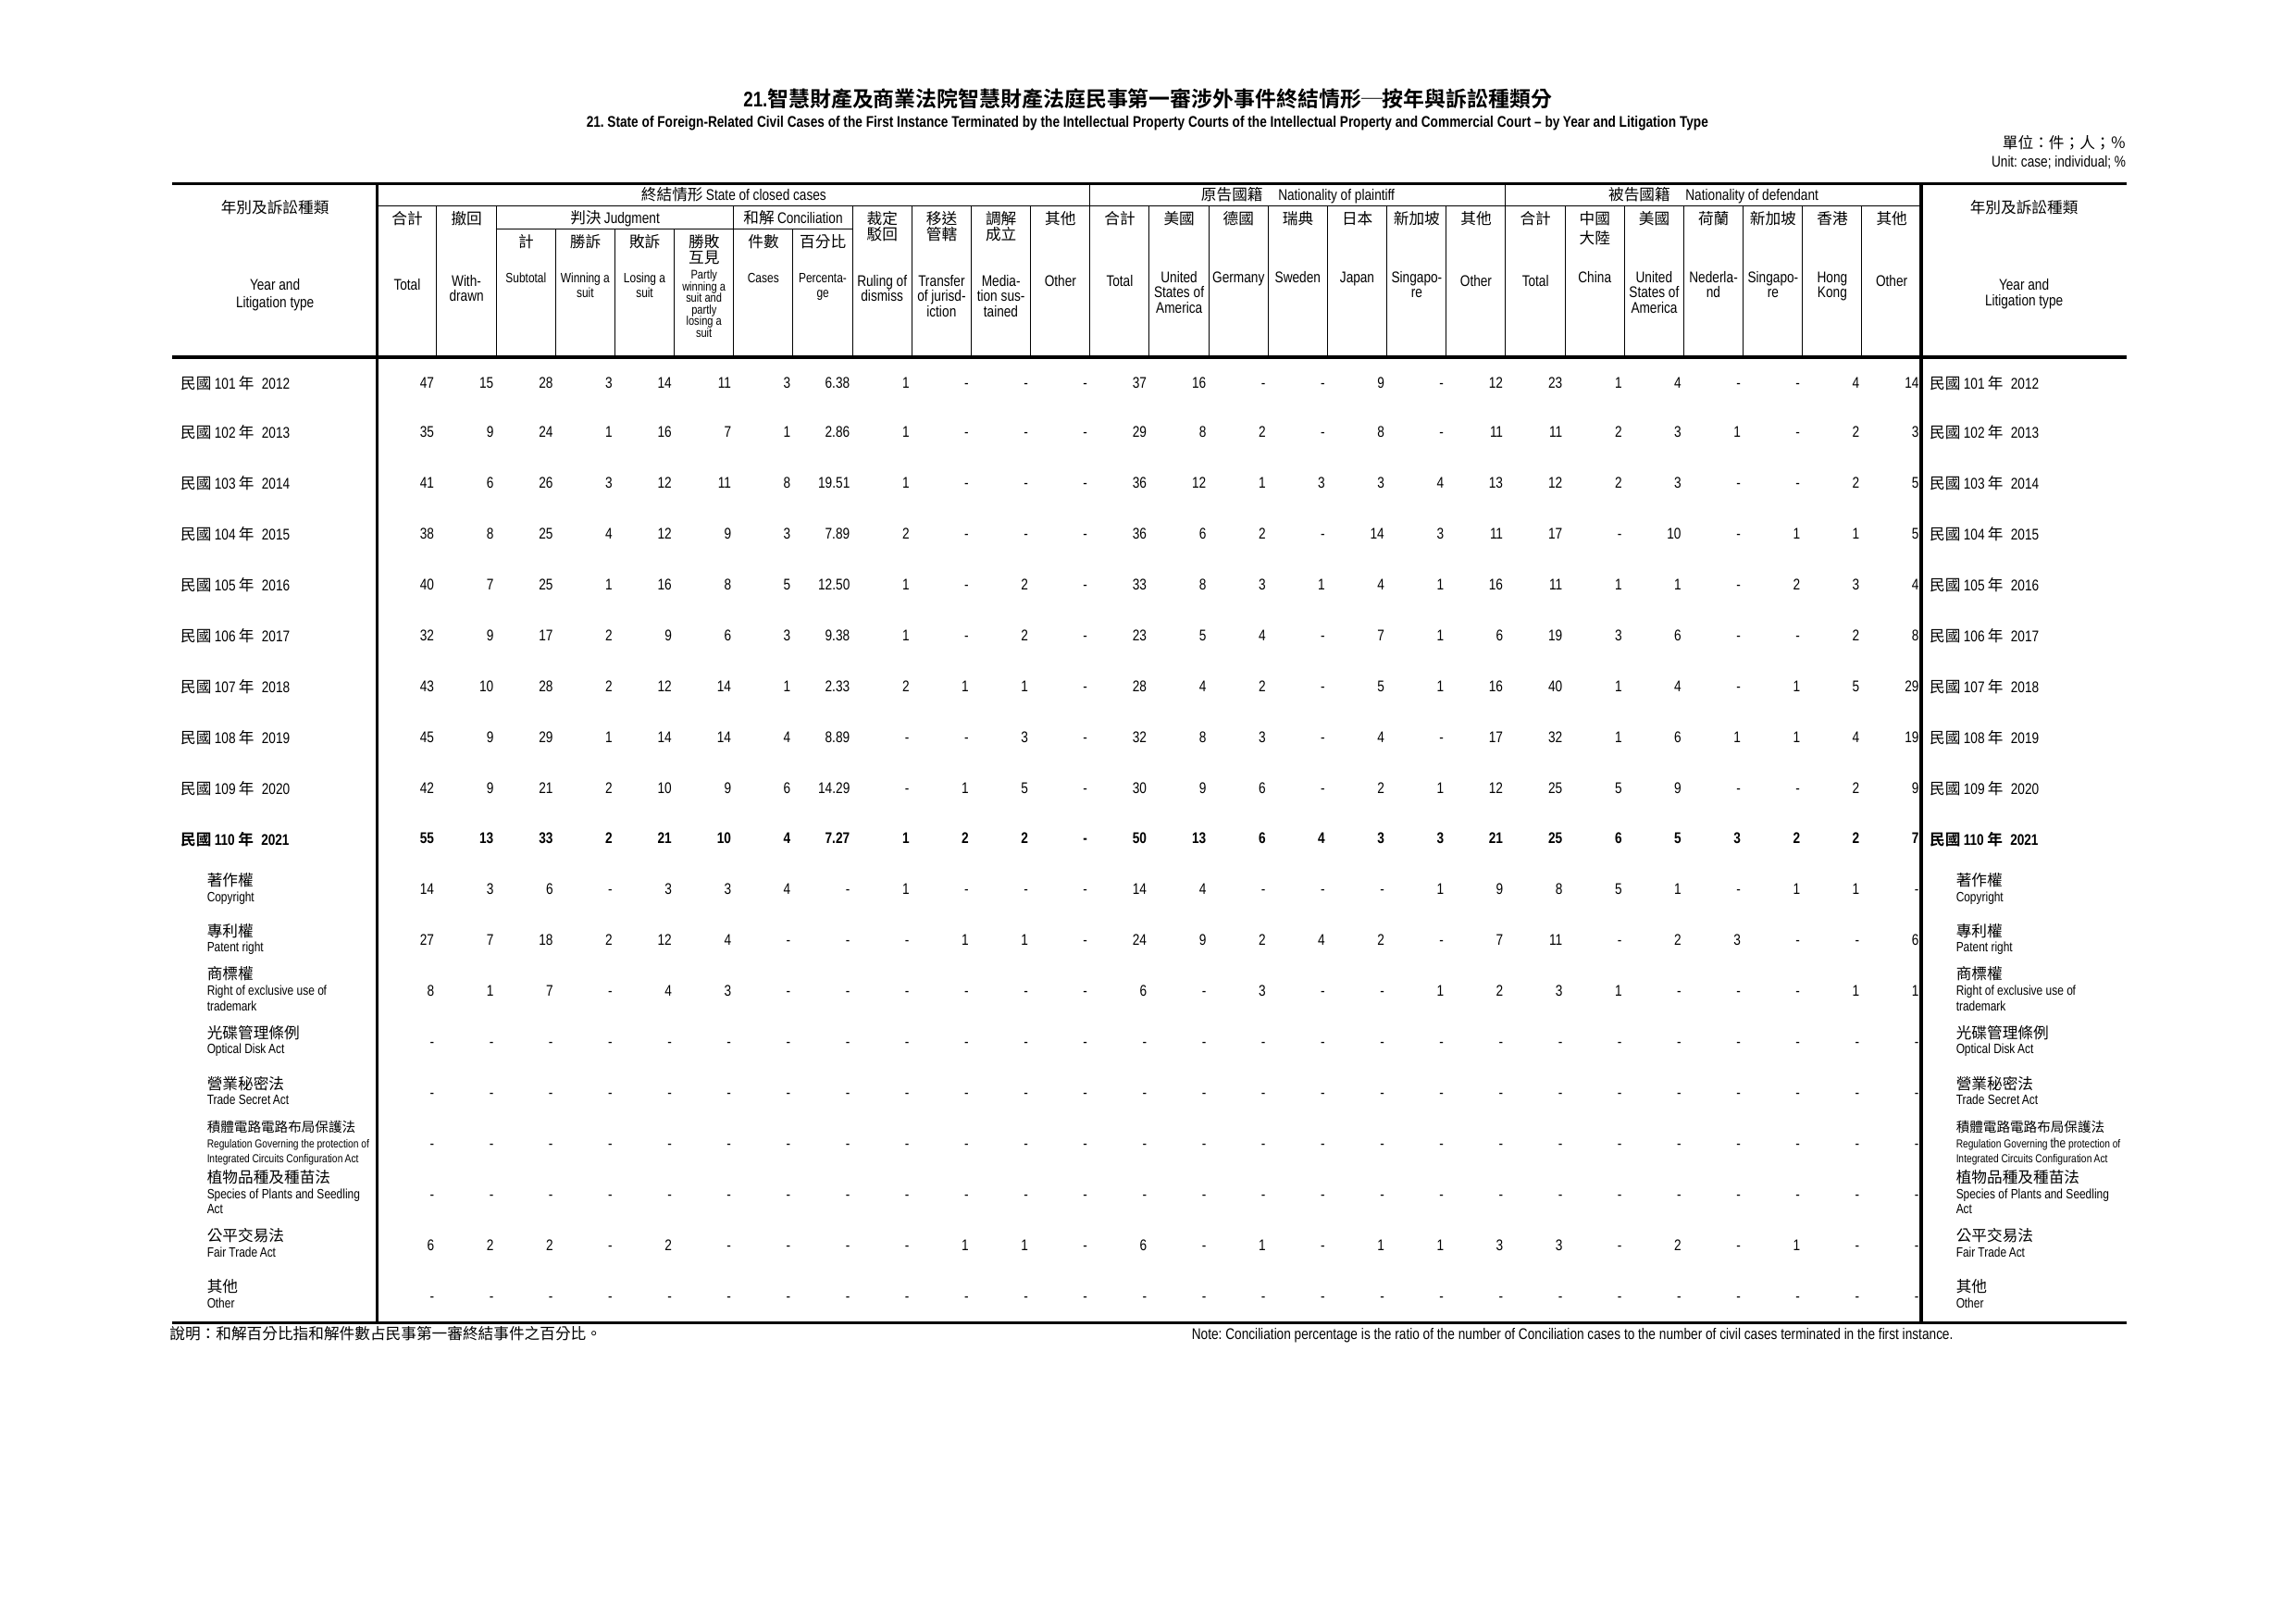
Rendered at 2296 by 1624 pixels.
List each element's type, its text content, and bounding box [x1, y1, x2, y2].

table_cell - [1862, 1016, 1919, 1067]
table_cell 2 [1209, 508, 1268, 559]
table_cell 1 [1624, 559, 1683, 610]
table_cell 1 [1209, 1220, 1268, 1270]
table_cell - [1268, 762, 1327, 812]
table_cell 1 [852, 406, 912, 457]
table_cell 9.38 [793, 610, 852, 661]
table_cell 7 [675, 406, 734, 457]
table_cell - [1565, 1067, 1624, 1118]
table_cell - [912, 1169, 971, 1220]
table_cell 1 [1744, 661, 1803, 712]
table_cell 12 [1506, 457, 1565, 508]
table_cell 45 [379, 712, 437, 762]
table_cell - [1268, 508, 1327, 559]
table_cell - [1031, 762, 1090, 812]
table_cell 13 [1446, 457, 1506, 508]
table_cell - [1149, 1016, 1209, 1067]
table_cell 16 [614, 406, 674, 457]
table_cell 1 [1565, 559, 1624, 610]
table_cell 2 [555, 914, 614, 965]
table_cell - [614, 1118, 674, 1169]
table_cell - [971, 1118, 1030, 1169]
table_cell - [1031, 559, 1090, 610]
table_cell - [555, 965, 614, 1016]
table_cell - [1683, 1067, 1743, 1118]
table_cell 4 [1862, 559, 1919, 610]
table_cell - [912, 610, 971, 661]
table_cell - [555, 1118, 614, 1169]
table_cell 計 Subtotal [497, 229, 555, 355]
table_cell 5 [1327, 661, 1386, 712]
table_cell 25 [1506, 813, 1565, 863]
table_cell - [852, 1118, 912, 1169]
table_cell 民國101年 2012 [1923, 359, 2127, 406]
table_cell - [852, 762, 912, 812]
table_cell 10 [614, 762, 674, 812]
table_cell - [971, 457, 1030, 508]
table_cell 民國110年 2021 [1923, 813, 2127, 863]
table_cell - [734, 1220, 793, 1270]
table_cell 12.50 [793, 559, 852, 610]
table_cell 35 [379, 406, 437, 457]
table_cell 1 [1803, 965, 1862, 1016]
table_cell 11 [1506, 914, 1565, 965]
table_cell 1 [1744, 712, 1803, 762]
table_cell 民國104年 2015 [1923, 508, 2127, 559]
table_cell - [379, 1271, 437, 1320]
table_cell 47 [379, 359, 437, 406]
table_cell 2 [1209, 406, 1268, 457]
table_cell 6 [1624, 712, 1683, 762]
table_cell 1 [1268, 559, 1327, 610]
table_cell 3 [1506, 1220, 1565, 1270]
table_cell 民國103年 2014 [1923, 457, 2127, 508]
table_cell 1 [971, 914, 1030, 965]
table_cell - [971, 965, 1030, 1016]
table_cell - [496, 1271, 555, 1320]
text 單位：件；人；％ [169, 130, 2126, 153]
table_cell 2 [1565, 406, 1624, 457]
table_cell 植物品種及種苗法 Species of Plants and Seedling Act [172, 1169, 376, 1220]
table_cell - [1624, 1118, 1683, 1169]
table_cell - [1031, 457, 1090, 508]
table_cell 2 [852, 661, 912, 712]
table_cell - [675, 1067, 734, 1118]
table_cell - [496, 1016, 555, 1067]
table_cell - [379, 1016, 437, 1067]
table_cell 3 [1683, 813, 1743, 863]
table_cell - [1683, 559, 1743, 610]
table_cell 14 [614, 359, 674, 406]
table_cell 勝敗 互見 Partly winning a suit and partly losing a suit [675, 229, 733, 355]
table_cell 6 [1446, 610, 1506, 661]
table_cell 32 [1506, 712, 1565, 762]
table_cell - [1803, 1016, 1862, 1067]
table_cell 8 [1149, 712, 1209, 762]
table_cell - [379, 1118, 437, 1169]
table_cell - [1327, 1271, 1386, 1320]
table_cell 1 [852, 559, 912, 610]
table_cell 9 [437, 610, 496, 661]
table_cell 9 [614, 610, 674, 661]
table_cell - [1149, 1271, 1209, 1320]
table_cell - [852, 1016, 912, 1067]
table_cell 3 [1209, 559, 1268, 610]
table_cell - [912, 406, 971, 457]
table_cell - [793, 1169, 852, 1220]
table_cell 14 [614, 712, 674, 762]
table_cell - [1683, 965, 1743, 1016]
table_cell 3 [675, 863, 734, 914]
table_cell - [1744, 1118, 1803, 1169]
table_cell 7 [437, 559, 496, 610]
table_cell 商標權 Right of exclusive use of trademark [1923, 965, 2127, 1016]
table_cell 40 [1506, 661, 1565, 712]
table_cell 33 [1090, 559, 1149, 610]
table_cell 7.27 [793, 813, 852, 863]
table_cell 3 [1624, 406, 1683, 457]
table_cell 1 [1683, 712, 1743, 762]
table_cell 2 [1803, 762, 1862, 812]
table_cell - [734, 1118, 793, 1169]
table_cell 2 [1803, 610, 1862, 661]
table_cell - [912, 508, 971, 559]
table_cell 民國110年 2021 [172, 813, 376, 863]
table_cell - [1506, 1169, 1565, 1220]
table_cell 1 [852, 457, 912, 508]
table_cell 3 [675, 965, 734, 1016]
table_cell - [496, 1067, 555, 1118]
table_cell 2 [971, 610, 1030, 661]
table_cell 5 [1862, 457, 1919, 508]
table_cell - [1090, 1016, 1149, 1067]
table_cell 23 [1506, 359, 1565, 406]
table_cell 6.38 [793, 359, 852, 406]
table_cell 16 [1446, 661, 1506, 712]
table_cell - [1149, 1169, 1209, 1220]
table_cell 12 [1446, 359, 1506, 406]
table_cell - [912, 1271, 971, 1320]
table_cell 32 [1090, 712, 1149, 762]
table_cell 3 [614, 863, 674, 914]
table_cell - [1565, 508, 1624, 559]
table_cell 6 [1090, 965, 1149, 1016]
table_cell - [437, 1118, 496, 1169]
table_cell - [1387, 359, 1446, 406]
table_cell - [971, 1067, 1030, 1118]
table_cell 2 [555, 813, 614, 863]
table_cell 9 [1446, 863, 1506, 914]
table_cell - [1031, 1220, 1090, 1270]
table_cell 4 [555, 508, 614, 559]
table_cell - [1209, 359, 1268, 406]
table_cell - [1268, 359, 1327, 406]
table_cell - [1031, 1118, 1090, 1169]
table_cell - [1268, 661, 1327, 712]
table_cell - [1268, 406, 1327, 457]
table_cell 9 [1327, 359, 1386, 406]
table_cell 光碟管理條例 Optical Disk Act [172, 1016, 376, 1067]
table_cell - [1683, 1271, 1743, 1320]
table_cell - [1031, 661, 1090, 712]
table_cell 新加坡 Singapo-re [1744, 206, 1802, 355]
table_cell 2 [971, 559, 1030, 610]
table_cell - [852, 1067, 912, 1118]
table_header 年別及訴訟種類 Year and Litigation type [1923, 185, 2127, 355]
table_cell 1 [1387, 965, 1446, 1016]
table_cell - [1446, 1271, 1506, 1320]
table_cell 9 [1149, 762, 1209, 812]
table_cell - [1446, 1067, 1506, 1118]
table_cell 民國108年 2019 [1923, 712, 2127, 762]
table_cell 民國103年 2014 [172, 457, 376, 508]
table_cell 36 [1090, 508, 1149, 559]
table_cell 民國108年 2019 [172, 712, 376, 762]
table_cell - [1209, 863, 1268, 914]
table_cell - [1327, 1118, 1386, 1169]
table_cell 合計 Total [1090, 206, 1148, 355]
table_cell 2 [1327, 914, 1386, 965]
table_cell - [852, 1169, 912, 1220]
table_cell 25 [1506, 762, 1565, 812]
table_cell 3 [437, 863, 496, 914]
table_cell 10 [675, 813, 734, 863]
table_cell 百分比 Percenta- ge [793, 229, 852, 355]
table_cell - [912, 1118, 971, 1169]
table_cell 11 [1506, 559, 1565, 610]
table_cell 19.51 [793, 457, 852, 508]
table_cell - [912, 863, 971, 914]
table_cell - [1624, 1169, 1683, 1220]
table_cell 1 [1803, 863, 1862, 914]
table_cell 1 [1387, 559, 1446, 610]
table_cell - [1683, 863, 1743, 914]
table_cell 6 [496, 863, 555, 914]
table_cell - [793, 965, 852, 1016]
table_cell - [1446, 1169, 1506, 1220]
table_cell 4 [1624, 359, 1683, 406]
text 說明：和解百分比指和解件數占民事第一審終結事件之百分比。 Note: Conciliation percentage is the ratio of the number of Conciliation cases to the number of civil cases terminated in the first instance. [169, 1324, 2126, 1343]
table_cell - [614, 1067, 674, 1118]
table_cell 8 [1862, 610, 1919, 661]
table_cell 3 [1387, 508, 1446, 559]
table_cell 1 [912, 914, 971, 965]
table_cell - [1744, 762, 1803, 812]
table_cell 4 [1209, 610, 1268, 661]
table_cell 其他 Other [1862, 206, 1919, 355]
table_cell - [1327, 863, 1386, 914]
table_cell 2 [1624, 914, 1683, 965]
table_cell 43 [379, 661, 437, 712]
table_cell - [1387, 1118, 1446, 1169]
table_cell - [555, 1271, 614, 1320]
table_cell 1 [852, 610, 912, 661]
table_cell 3 [734, 508, 793, 559]
table_cell - [1149, 1118, 1209, 1169]
table_cell 2.33 [793, 661, 852, 712]
table_cell - [437, 1169, 496, 1220]
table_cell 4 [1149, 863, 1209, 914]
table_cell - [496, 1169, 555, 1220]
table_cell - [1565, 1220, 1624, 1270]
table_cell 1 [1209, 457, 1268, 508]
table_cell 6 [1565, 813, 1624, 863]
table_cell 2 [1803, 457, 1862, 508]
table_cell - [971, 359, 1030, 406]
table_cell - [1862, 1169, 1919, 1220]
table_cell - [1268, 1169, 1327, 1220]
table_cell 公平交易法 Fair Trade Act [172, 1220, 376, 1270]
table_cell - [1862, 1118, 1919, 1169]
table_cell - [1268, 712, 1327, 762]
table_cell - [1803, 1067, 1862, 1118]
table_cell 10 [1624, 508, 1683, 559]
table_cell - [1683, 1016, 1743, 1067]
table_cell - [1744, 406, 1803, 457]
table_cell 9 [437, 406, 496, 457]
table_cell 40 [379, 559, 437, 610]
text 21.智慧財產及商業法院智慧財產法庭民事第一審涉外事件終結情形─按年與訴訟種類分 [169, 82, 2126, 113]
table_cell 民國107年 2018 [172, 661, 376, 712]
table_cell 3 [1209, 965, 1268, 1016]
table_cell 32 [379, 610, 437, 661]
table_cell 4 [1327, 712, 1386, 762]
table_cell 36 [1090, 457, 1149, 508]
table_cell - [1268, 1271, 1327, 1320]
table_cell 12 [1149, 457, 1209, 508]
table_cell - [1209, 1016, 1268, 1067]
table_cell - [1387, 1271, 1446, 1320]
table_cell 23 [1090, 610, 1149, 661]
table_cell 3 [1683, 914, 1743, 965]
table_cell 8.89 [793, 712, 852, 762]
table_cell - [1506, 1016, 1565, 1067]
table_cell 4 [734, 863, 793, 914]
table_cell 5 [1565, 863, 1624, 914]
table_cell 1 [1387, 863, 1446, 914]
table_cell 2 [555, 661, 614, 712]
table_cell 3 [555, 457, 614, 508]
table_cell 1 [1565, 661, 1624, 712]
table_cell - [1624, 1067, 1683, 1118]
table_cell 1 [1387, 762, 1446, 812]
table_cell 1 [734, 661, 793, 712]
table_cell 5 [1862, 508, 1919, 559]
table_cell 3 [1446, 1220, 1506, 1270]
table_cell 7.89 [793, 508, 852, 559]
table_cell 27 [379, 914, 437, 965]
table_cell 11 [675, 359, 734, 406]
table_cell 2 [555, 762, 614, 812]
table_cell 7 [1862, 813, 1919, 863]
table_cell 14 [379, 863, 437, 914]
table_cell - [1803, 1118, 1862, 1169]
table_cell 8 [1149, 406, 1209, 457]
table_cell 新加坡 Singapo-re [1387, 206, 1446, 355]
table_cell 3 [1624, 457, 1683, 508]
table_cell - [1624, 1016, 1683, 1067]
table_cell - [793, 1271, 852, 1320]
table_cell 民國104年 2015 [172, 508, 376, 559]
table_cell 民國102年 2013 [172, 406, 376, 457]
table_cell - [496, 1118, 555, 1169]
table_cell 21 [1446, 813, 1506, 863]
table_cell 商標權 Right of exclusive use of trademark [172, 965, 376, 1016]
table_cell 13 [437, 813, 496, 863]
table_cell 28 [496, 661, 555, 712]
table_cell 民國102年 2013 [1923, 406, 2127, 457]
table_cell - [1090, 1169, 1149, 1220]
table_cell 民國107年 2018 [1923, 661, 2127, 712]
table_cell 其他 Other [1446, 206, 1505, 355]
table_cell - [1624, 965, 1683, 1016]
table_cell - [1862, 1067, 1919, 1118]
table_cell - [1506, 1067, 1565, 1118]
table_cell 6 [1209, 762, 1268, 812]
table_cell 1 [912, 762, 971, 812]
table_cell - [1803, 1271, 1862, 1320]
table_cell - [1031, 863, 1090, 914]
table_cell 3 [1565, 610, 1624, 661]
table_cell - [1744, 1169, 1803, 1220]
table_cell - [555, 1016, 614, 1067]
table_cell 敗訴 Losing a suit [615, 229, 674, 355]
table_cell 28 [1090, 661, 1149, 712]
table_cell 1 [1862, 965, 1919, 1016]
table_cell - [971, 406, 1030, 457]
table_cell 21 [614, 813, 674, 863]
table_cell 8 [734, 457, 793, 508]
table_cell 1 [1565, 359, 1624, 406]
table_cell 其他 Other [1031, 206, 1089, 355]
table_cell 2 [1565, 457, 1624, 508]
table_cell 6 [1624, 610, 1683, 661]
table_cell - [1031, 965, 1090, 1016]
table_cell - [1031, 1067, 1090, 1118]
table_cell 判決Judgment [497, 206, 733, 229]
table_cell 38 [379, 508, 437, 559]
table_cell 美國 United States of America [1625, 206, 1683, 355]
table_cell 1 [852, 813, 912, 863]
table_cell - [1209, 1169, 1268, 1220]
table_cell - [1565, 1169, 1624, 1220]
table_cell 8 [1327, 406, 1386, 457]
table_cell - [555, 1220, 614, 1270]
table_cell 15 [437, 359, 496, 406]
table_cell 3 [1209, 712, 1268, 762]
table_cell 1 [852, 359, 912, 406]
table_cell - [614, 1169, 674, 1220]
table_cell - [437, 1016, 496, 1067]
table_cell 5 [1565, 762, 1624, 812]
table_cell 1 [555, 712, 614, 762]
table_cell 11 [1446, 406, 1506, 457]
table_cell - [734, 1067, 793, 1118]
table_header 被告國籍 Nationality of defendant [1506, 185, 1919, 205]
table_cell 11 [1446, 508, 1506, 559]
table_cell 撤回 With- drawn [437, 206, 496, 355]
table_cell - [912, 965, 971, 1016]
table_cell - [614, 1271, 674, 1320]
table_cell 公平交易法 Fair Trade Act [1923, 1220, 2127, 1270]
table_cell 11 [675, 457, 734, 508]
table_cell 21 [496, 762, 555, 812]
table_cell - [1327, 1016, 1386, 1067]
table_cell 1 [971, 661, 1030, 712]
table_cell 1 [1387, 1220, 1446, 1270]
table_cell - [1744, 1271, 1803, 1320]
table_cell - [675, 1169, 734, 1220]
table_cell - [734, 965, 793, 1016]
table_cell 美國 United States of America [1149, 206, 1209, 355]
table_cell - [1803, 1169, 1862, 1220]
table_cell - [1209, 1271, 1268, 1320]
table_cell - [1209, 1067, 1268, 1118]
table_cell - [1565, 1118, 1624, 1169]
table_cell 14 [675, 712, 734, 762]
table_cell - [1744, 914, 1803, 965]
table_cell 專利權 Patent right [1923, 914, 2127, 965]
table_cell 2 [1209, 661, 1268, 712]
table_cell - [1149, 965, 1209, 1016]
table_cell - [1744, 965, 1803, 1016]
table_cell - [971, 863, 1030, 914]
table_cell - [1506, 1118, 1565, 1169]
table_cell 積體電路電路布局保護法 Regulation Governing the protection of Integrated Circuits Configuration Act [1923, 1118, 2127, 1169]
table_cell - [852, 712, 912, 762]
table_cell 29 [1862, 661, 1919, 712]
table_cell - [852, 1220, 912, 1270]
table_cell - [734, 1169, 793, 1220]
table_cell - [1506, 1271, 1565, 1320]
table_cell 6 [675, 610, 734, 661]
table_cell - [1683, 457, 1743, 508]
table_cell 1 [1803, 508, 1862, 559]
table_cell 14 [1862, 359, 1919, 406]
table_cell 2 [1209, 914, 1268, 965]
table_cell 件數 Cases [734, 229, 792, 355]
table_cell 4 [734, 813, 793, 863]
table_cell - [1090, 1118, 1149, 1169]
table_cell 民國105年 2016 [172, 559, 376, 610]
table_cell 6 [734, 762, 793, 812]
table_cell - [793, 1016, 852, 1067]
table_cell - [912, 359, 971, 406]
table_cell 1 [1683, 406, 1743, 457]
table_cell 4 [1268, 813, 1327, 863]
table_cell - [734, 1271, 793, 1320]
table_cell 1 [734, 406, 793, 457]
table_cell - [1327, 965, 1386, 1016]
table_cell 14 [1090, 863, 1149, 914]
table_cell 1 [437, 965, 496, 1016]
table_cell 1 [1387, 661, 1446, 712]
table_cell 民國106年 2017 [1923, 610, 2127, 661]
table_cell - [1565, 914, 1624, 965]
table_cell 6 [1862, 914, 1919, 965]
table_cell - [1149, 1067, 1209, 1118]
table_cell 民國109年 2020 [172, 762, 376, 812]
table_cell - [1387, 406, 1446, 457]
table_cell - [1683, 661, 1743, 712]
table_cell 1 [555, 559, 614, 610]
table_cell - [1268, 610, 1327, 661]
table_cell - [793, 914, 852, 965]
table_cell 28 [496, 359, 555, 406]
table_cell 2 [1744, 559, 1803, 610]
table_cell 50 [1090, 813, 1149, 863]
table_cell - [1090, 1067, 1149, 1118]
table_cell - [1268, 965, 1327, 1016]
table_cell - [971, 508, 1030, 559]
table_cell - [614, 1016, 674, 1067]
table_cell - [1031, 813, 1090, 863]
table_cell 14.29 [793, 762, 852, 812]
table_cell 2 [1744, 813, 1803, 863]
table_cell 3 [971, 712, 1030, 762]
table_cell 7 [1446, 914, 1506, 965]
table_cell - [379, 1169, 437, 1220]
table_cell 5 [1624, 813, 1683, 863]
table_cell 瑞典 Sweden [1269, 206, 1327, 355]
table_cell - [555, 863, 614, 914]
table_cell 1 [971, 1220, 1030, 1270]
table_cell - [1624, 1271, 1683, 1320]
table_cell 4 [1327, 559, 1386, 610]
table_cell 6 [437, 457, 496, 508]
table_cell - [1327, 1067, 1386, 1118]
table_cell - [675, 1016, 734, 1067]
table_cell 17 [1506, 508, 1565, 559]
table_cell 其他 Other [172, 1271, 376, 1320]
table_cell - [1031, 1271, 1090, 1320]
table_cell 2 [1803, 406, 1862, 457]
table_cell 6 [1149, 508, 1209, 559]
table_cell - [1209, 1118, 1268, 1169]
table_cell - [1446, 1118, 1506, 1169]
table_cell - [1090, 1271, 1149, 1320]
table_cell 11 [1506, 406, 1565, 457]
table_cell - [1683, 359, 1743, 406]
table_cell 1 [1624, 863, 1683, 914]
table_cell 4 [1268, 914, 1327, 965]
table_cell 4 [734, 712, 793, 762]
text 21. State of Foreign-Related Civil Cases of the First Instance Terminated by the Intellectual Property Courts of the Intellectual Property and Commercial Court – by Year and Litigation Type [169, 113, 2126, 130]
table_cell 3 [555, 359, 614, 406]
table_cell 3 [1862, 406, 1919, 457]
table_cell - [1744, 1016, 1803, 1067]
table_cell - [1862, 863, 1919, 914]
table_cell - [971, 1169, 1030, 1220]
table_cell 9 [1862, 762, 1919, 812]
table_cell - [1565, 1271, 1624, 1320]
table_cell 12 [614, 914, 674, 965]
table_cell 光碟管理條例 Optical Disk Act [1923, 1016, 2127, 1067]
table_cell - [793, 863, 852, 914]
table_cell 14 [1327, 508, 1386, 559]
table_cell - [793, 1220, 852, 1270]
table_cell - [1803, 914, 1862, 965]
table_cell 4 [675, 914, 734, 965]
table_header 年別及訴訟種類 Year and Litigation type [172, 185, 376, 355]
table_cell 德國 Germany [1210, 206, 1268, 355]
table_cell - [1683, 508, 1743, 559]
table_cell 16 [614, 559, 674, 610]
table_cell - [1268, 1118, 1327, 1169]
table_cell 9 [1149, 914, 1209, 965]
table_cell - [1387, 1067, 1446, 1118]
table_cell 民國101年 2012 [172, 359, 376, 406]
table_cell 8 [379, 965, 437, 1016]
table_cell - [734, 914, 793, 965]
table_cell 合計 Total [1506, 206, 1565, 355]
table_cell 專利權 Patent right [172, 914, 376, 965]
table_cell - [1683, 762, 1743, 812]
table_cell - [1744, 457, 1803, 508]
table_cell 12 [1446, 762, 1506, 812]
table_cell 5 [734, 559, 793, 610]
table_cell 9 [437, 762, 496, 812]
table_cell 2.86 [793, 406, 852, 457]
table_cell 4 [1149, 661, 1209, 712]
table_cell 2 [1803, 813, 1862, 863]
table_cell 19 [1862, 712, 1919, 762]
table_cell 著作權 Copyright [1923, 863, 2127, 914]
table_cell 營業秘密法 Trade Secret Act [1923, 1067, 2127, 1118]
table_cell - [1268, 863, 1327, 914]
table_cell 日本 Japan [1328, 206, 1386, 355]
table_cell - [379, 1067, 437, 1118]
table_cell 3 [1268, 457, 1327, 508]
table_cell 7 [437, 914, 496, 965]
table_cell 25 [496, 559, 555, 610]
table_header 原告國籍 Nationality of plaintiff [1090, 185, 1505, 205]
table_cell 4 [614, 965, 674, 1016]
table_cell 1 [1744, 863, 1803, 914]
table_cell 3 [1803, 559, 1862, 610]
table_cell 9 [1624, 762, 1683, 812]
table_cell 25 [496, 508, 555, 559]
table_cell 1 [1744, 508, 1803, 559]
table_cell - [1387, 1169, 1446, 1220]
table_cell 3 [734, 359, 793, 406]
table_cell 55 [379, 813, 437, 863]
table_cell 2 [1327, 762, 1386, 812]
table_cell 1 [1327, 1220, 1386, 1270]
table_cell 6 [379, 1220, 437, 1270]
table_cell 調解 成立 Media- tion sus- tained [972, 206, 1030, 355]
table_cell 19 [1506, 610, 1565, 661]
table_cell - [1862, 1220, 1919, 1270]
table_cell 勝訴 Winning a suit [556, 229, 614, 355]
table_cell 7 [1327, 610, 1386, 661]
table_cell 9 [675, 508, 734, 559]
table_cell - [1744, 1067, 1803, 1118]
table_cell 2 [971, 813, 1030, 863]
table_cell - [912, 1067, 971, 1118]
table_cell 其他 Other [1923, 1271, 2127, 1320]
table_cell - [1031, 610, 1090, 661]
table_cell - [734, 1016, 793, 1067]
table_cell 和解Conciliation [734, 206, 852, 229]
table_cell 14 [675, 661, 734, 712]
table_cell - [1031, 359, 1090, 406]
table_cell - [1031, 914, 1090, 965]
table_cell - [1268, 1016, 1327, 1067]
table_cell 12 [614, 508, 674, 559]
table_cell 植物品種及種苗法 Species of Plants and Seedling Act [1923, 1169, 2127, 1220]
table_cell - [1327, 1169, 1386, 1220]
table_cell 1 [852, 863, 912, 914]
table_cell - [1683, 1169, 1743, 1220]
table_cell - [793, 1118, 852, 1169]
table_cell - [1031, 406, 1090, 457]
table_cell 1 [555, 406, 614, 457]
table_cell 2 [437, 1220, 496, 1270]
table_cell 1 [1565, 965, 1624, 1016]
table_cell - [1031, 1169, 1090, 1220]
table_cell - [971, 1016, 1030, 1067]
table_cell 17 [1446, 712, 1506, 762]
table_cell - [675, 1271, 734, 1320]
table_cell 29 [1090, 406, 1149, 457]
table_cell - [1683, 610, 1743, 661]
table_cell - [912, 1016, 971, 1067]
table_cell - [1744, 610, 1803, 661]
table_cell 41 [379, 457, 437, 508]
table_cell - [1268, 1067, 1327, 1118]
table_cell 12 [614, 457, 674, 508]
table_cell - [1862, 1271, 1919, 1320]
table_cell - [1387, 712, 1446, 762]
table_cell 移送 管轄 Transfer of jurisd- iction [912, 206, 971, 355]
table_cell 5 [971, 762, 1030, 812]
table_cell 3 [1327, 813, 1386, 863]
table_cell 26 [496, 457, 555, 508]
table_cell 5 [1149, 610, 1209, 661]
table_cell 17 [496, 610, 555, 661]
table_cell 著作權 Copyright [172, 863, 376, 914]
table_cell 18 [496, 914, 555, 965]
table_cell 12 [614, 661, 674, 712]
table_cell - [437, 1067, 496, 1118]
table_cell - [555, 1169, 614, 1220]
table_cell 2 [496, 1220, 555, 1270]
table_cell 30 [1090, 762, 1149, 812]
table_cell 42 [379, 762, 437, 812]
table_cell 中國 大陸 China [1566, 206, 1624, 355]
table_cell 1 [912, 1220, 971, 1270]
table_cell - [1268, 1220, 1327, 1270]
table_cell 8 [675, 559, 734, 610]
table_cell 民國109年 2020 [1923, 762, 2127, 812]
table_cell 裁定 駁回 Ruling of dismiss [853, 206, 912, 355]
table_cell - [912, 712, 971, 762]
table_cell - [852, 1271, 912, 1320]
table_cell 37 [1090, 359, 1149, 406]
table_cell 荷蘭 Nederla-nd [1684, 206, 1743, 355]
table_cell 5 [1803, 661, 1862, 712]
table_cell - [1031, 712, 1090, 762]
table_cell 3 [1387, 813, 1446, 863]
table_cell 2 [555, 610, 614, 661]
table_cell 香港 Hong Kong [1803, 206, 1861, 355]
table_cell 29 [496, 712, 555, 762]
table_cell 4 [1624, 661, 1683, 712]
table_cell - [555, 1067, 614, 1118]
table_cell - [793, 1067, 852, 1118]
table_cell 33 [496, 813, 555, 863]
table_cell 2 [1446, 965, 1506, 1016]
table_cell - [1683, 1118, 1743, 1169]
table_cell 民國106年 2017 [172, 610, 376, 661]
table_cell 1 [912, 661, 971, 712]
table_cell 2 [912, 813, 971, 863]
text Unit: case; individual; % [169, 153, 2126, 170]
table_cell 3 [734, 610, 793, 661]
table_cell - [852, 965, 912, 1016]
table_cell - [1387, 1016, 1446, 1067]
table_cell 1 [1744, 1220, 1803, 1270]
table_cell 9 [675, 762, 734, 812]
table_cell - [971, 1271, 1030, 1320]
table_cell - [912, 457, 971, 508]
table_cell 16 [1149, 359, 1209, 406]
table_cell 8 [1506, 863, 1565, 914]
table_cell 4 [1803, 359, 1862, 406]
table_cell 24 [496, 406, 555, 457]
table_cell - [1031, 1016, 1090, 1067]
table_cell 6 [1090, 1220, 1149, 1270]
table_cell 營業秘密法 Trade Secret Act [172, 1067, 376, 1118]
table_cell - [1446, 1016, 1506, 1067]
table_cell - [1565, 1016, 1624, 1067]
table_cell - [675, 1220, 734, 1270]
table_cell 24 [1090, 914, 1149, 965]
table_cell - [852, 914, 912, 965]
table_cell - [1387, 914, 1446, 965]
table_cell 13 [1149, 813, 1209, 863]
table_cell - [437, 1271, 496, 1320]
table_cell - [1803, 1220, 1862, 1270]
table_cell 10 [437, 661, 496, 712]
table_cell 9 [437, 712, 496, 762]
table_cell 1 [1565, 712, 1624, 762]
table_cell 1 [1387, 610, 1446, 661]
table_cell 2 [852, 508, 912, 559]
table_cell 2 [1624, 1220, 1683, 1270]
table_cell - [912, 559, 971, 610]
table_cell 3 [1506, 965, 1565, 1016]
table_cell 積體電路電路布局保護法 Regulation Governing the protection of Integrated Circuits Configuration Act [172, 1118, 376, 1169]
table_cell - [675, 1118, 734, 1169]
table_cell 8 [437, 508, 496, 559]
table_cell - [1031, 508, 1090, 559]
table_cell 7 [496, 965, 555, 1016]
table_cell 3 [1327, 457, 1386, 508]
table_cell - [1683, 1220, 1743, 1270]
table_cell 8 [1149, 559, 1209, 610]
table_cell 6 [1209, 813, 1268, 863]
table_cell 民國105年 2016 [1923, 559, 2127, 610]
table_cell 合計 Total [379, 206, 436, 355]
table_cell - [1149, 1220, 1209, 1270]
table_cell 4 [1387, 457, 1446, 508]
table_cell 16 [1446, 559, 1506, 610]
table_header 終結情形State of closed cases [379, 185, 1089, 205]
table_cell 2 [614, 1220, 674, 1270]
table_cell 4 [1803, 712, 1862, 762]
table_cell - [1744, 359, 1803, 406]
